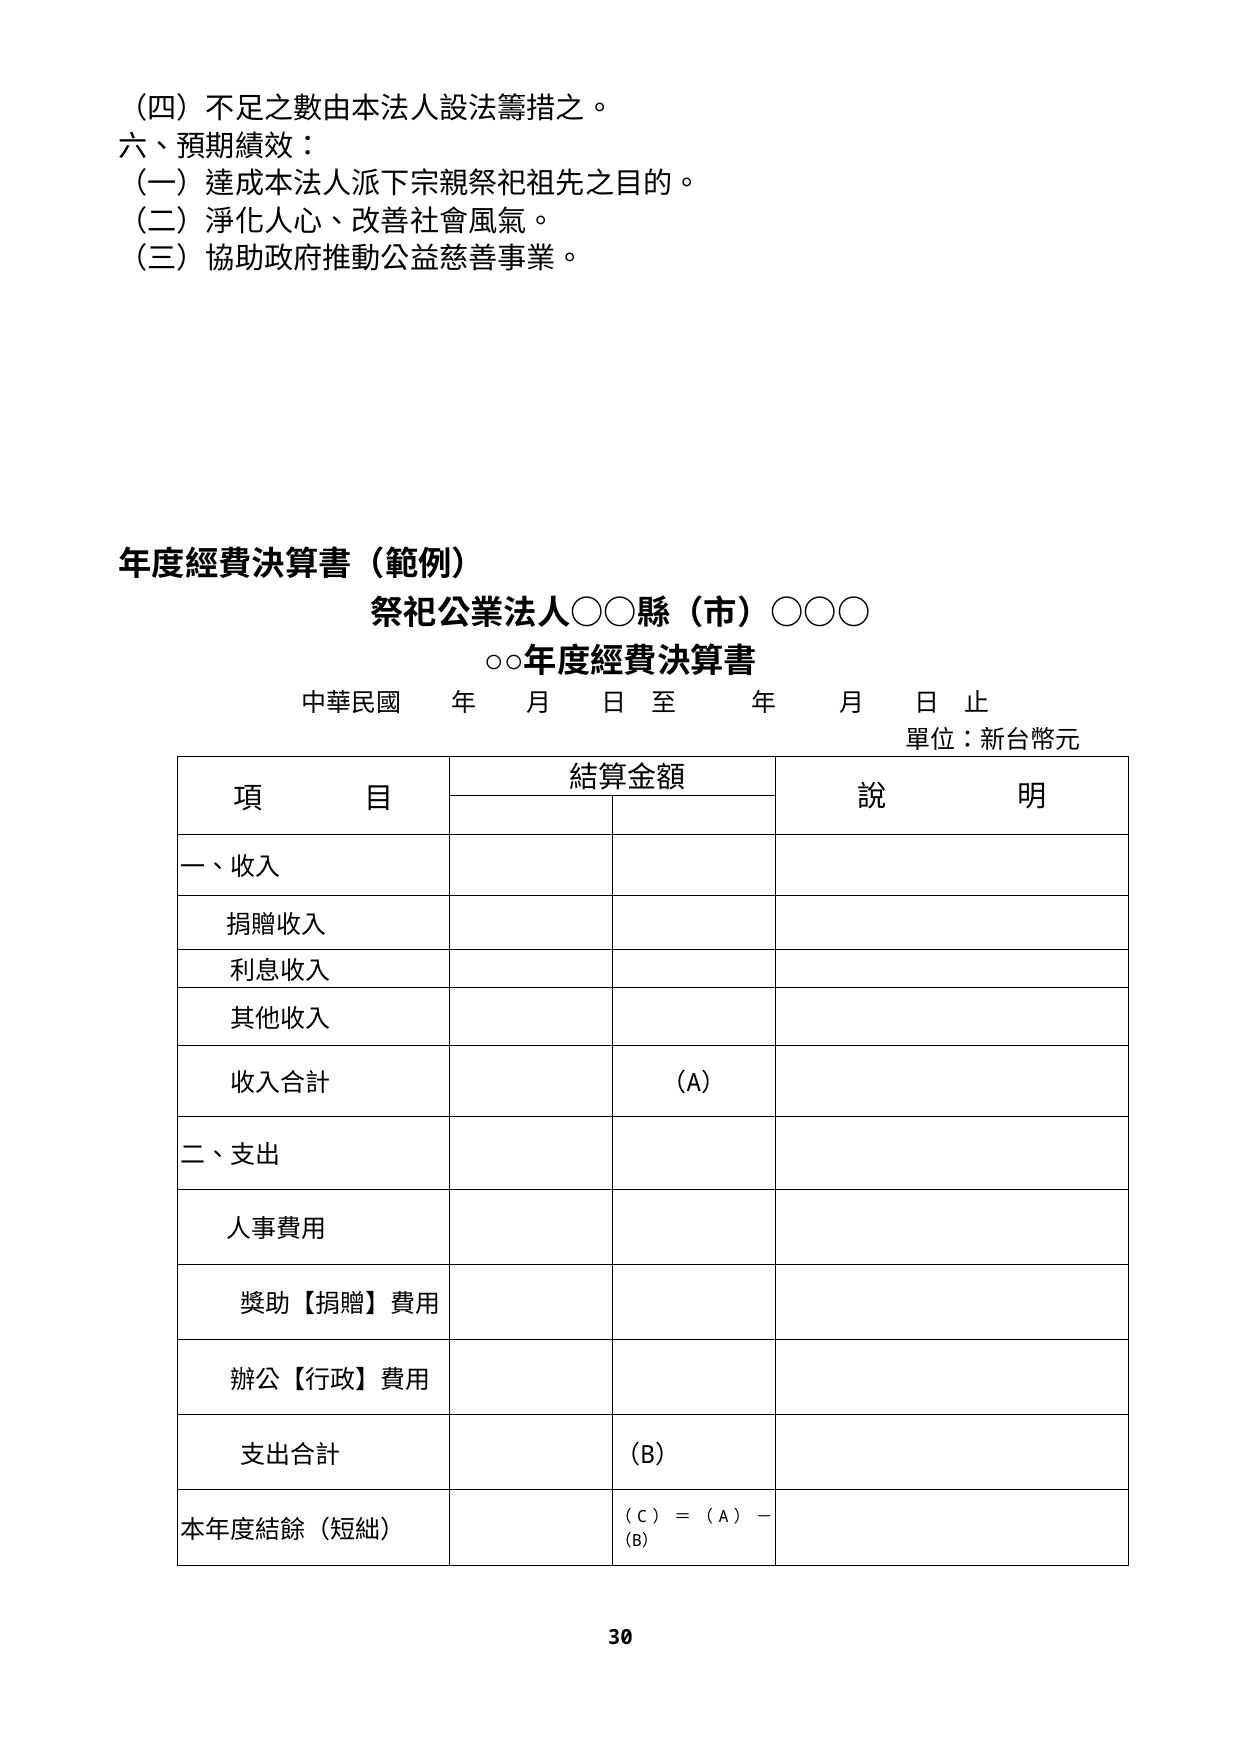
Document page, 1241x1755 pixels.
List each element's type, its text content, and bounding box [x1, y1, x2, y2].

table_cell [450, 1190, 612, 1264]
table_cell [450, 1117, 612, 1189]
table_cell [776, 950, 1128, 987]
table_cell [450, 896, 612, 949]
table_header 項 目 [178, 757, 449, 834]
text 祭祀公業法人○○縣（市）○○○ [118, 585, 1122, 634]
table_cell [613, 896, 775, 949]
table_cell [450, 796, 612, 834]
table_cell [776, 1046, 1128, 1116]
table_cell [776, 896, 1128, 949]
text （二）淨化人心、改善社會風氣。 [118, 201, 1122, 239]
table_cell [450, 1265, 612, 1339]
table_cell [613, 950, 775, 987]
table_header 結算金額 [450, 757, 775, 795]
table_cell [613, 1190, 775, 1264]
text （四）不足之數由本法人設法籌措之。 [118, 89, 1122, 126]
table_cell 利息收入 [178, 950, 449, 987]
table_cell [776, 1340, 1128, 1414]
table_cell [450, 1490, 612, 1564]
table_cell [613, 835, 775, 895]
text 單位：新台幣元 [118, 718, 1122, 756]
table_cell 本年度結餘（短絀） [178, 1490, 449, 1564]
table_cell 人事費用 [178, 1190, 449, 1264]
table_cell 二、支出 [178, 1117, 449, 1189]
table_cell [776, 1490, 1128, 1564]
table_cell [450, 950, 612, 987]
table_cell 一、收入 [178, 835, 449, 895]
text 六、預期績效： [118, 126, 1122, 164]
text 年度經費決算書（範例） [118, 537, 1122, 585]
table_cell [613, 796, 775, 834]
table_cell [450, 1340, 612, 1414]
table_cell 支出合計 [178, 1415, 449, 1489]
table_cell [450, 835, 612, 895]
table_cell 收入合計 [178, 1046, 449, 1116]
table_cell [776, 1190, 1128, 1264]
text 中華民國 年 月 日 至 年 月 日 止 [118, 682, 1122, 718]
table_cell [613, 1117, 775, 1189]
table_cell 獎助【捐贈】費用 [178, 1265, 449, 1339]
table_cell [776, 835, 1128, 895]
table_cell [776, 988, 1128, 1045]
table_cell [613, 1265, 775, 1339]
table_cell [776, 1117, 1128, 1189]
table_cell （A） [613, 1046, 775, 1116]
table_cell [776, 1415, 1128, 1489]
text （三）協助政府推動公益慈善事業。 [118, 239, 1122, 276]
table_cell [450, 1415, 612, 1489]
text ○○年度經費決算書 [118, 634, 1122, 682]
table_cell [613, 988, 775, 1045]
table_cell （B） [613, 1415, 775, 1489]
table_cell 其他收入 [178, 988, 449, 1045]
table_cell [613, 1340, 775, 1414]
table_cell 辦公【行政】費用 [178, 1340, 449, 1414]
table_cell （C）＝（A）－（B） [613, 1490, 775, 1564]
table_cell [450, 1046, 612, 1116]
table_header 說 明 [776, 757, 1128, 834]
table_cell 捐贈收入 [178, 896, 449, 949]
table_cell [450, 988, 612, 1045]
table_cell [776, 1265, 1128, 1339]
text （一）達成本法人派下宗親祭祀祖先之目的。 [118, 164, 1122, 201]
